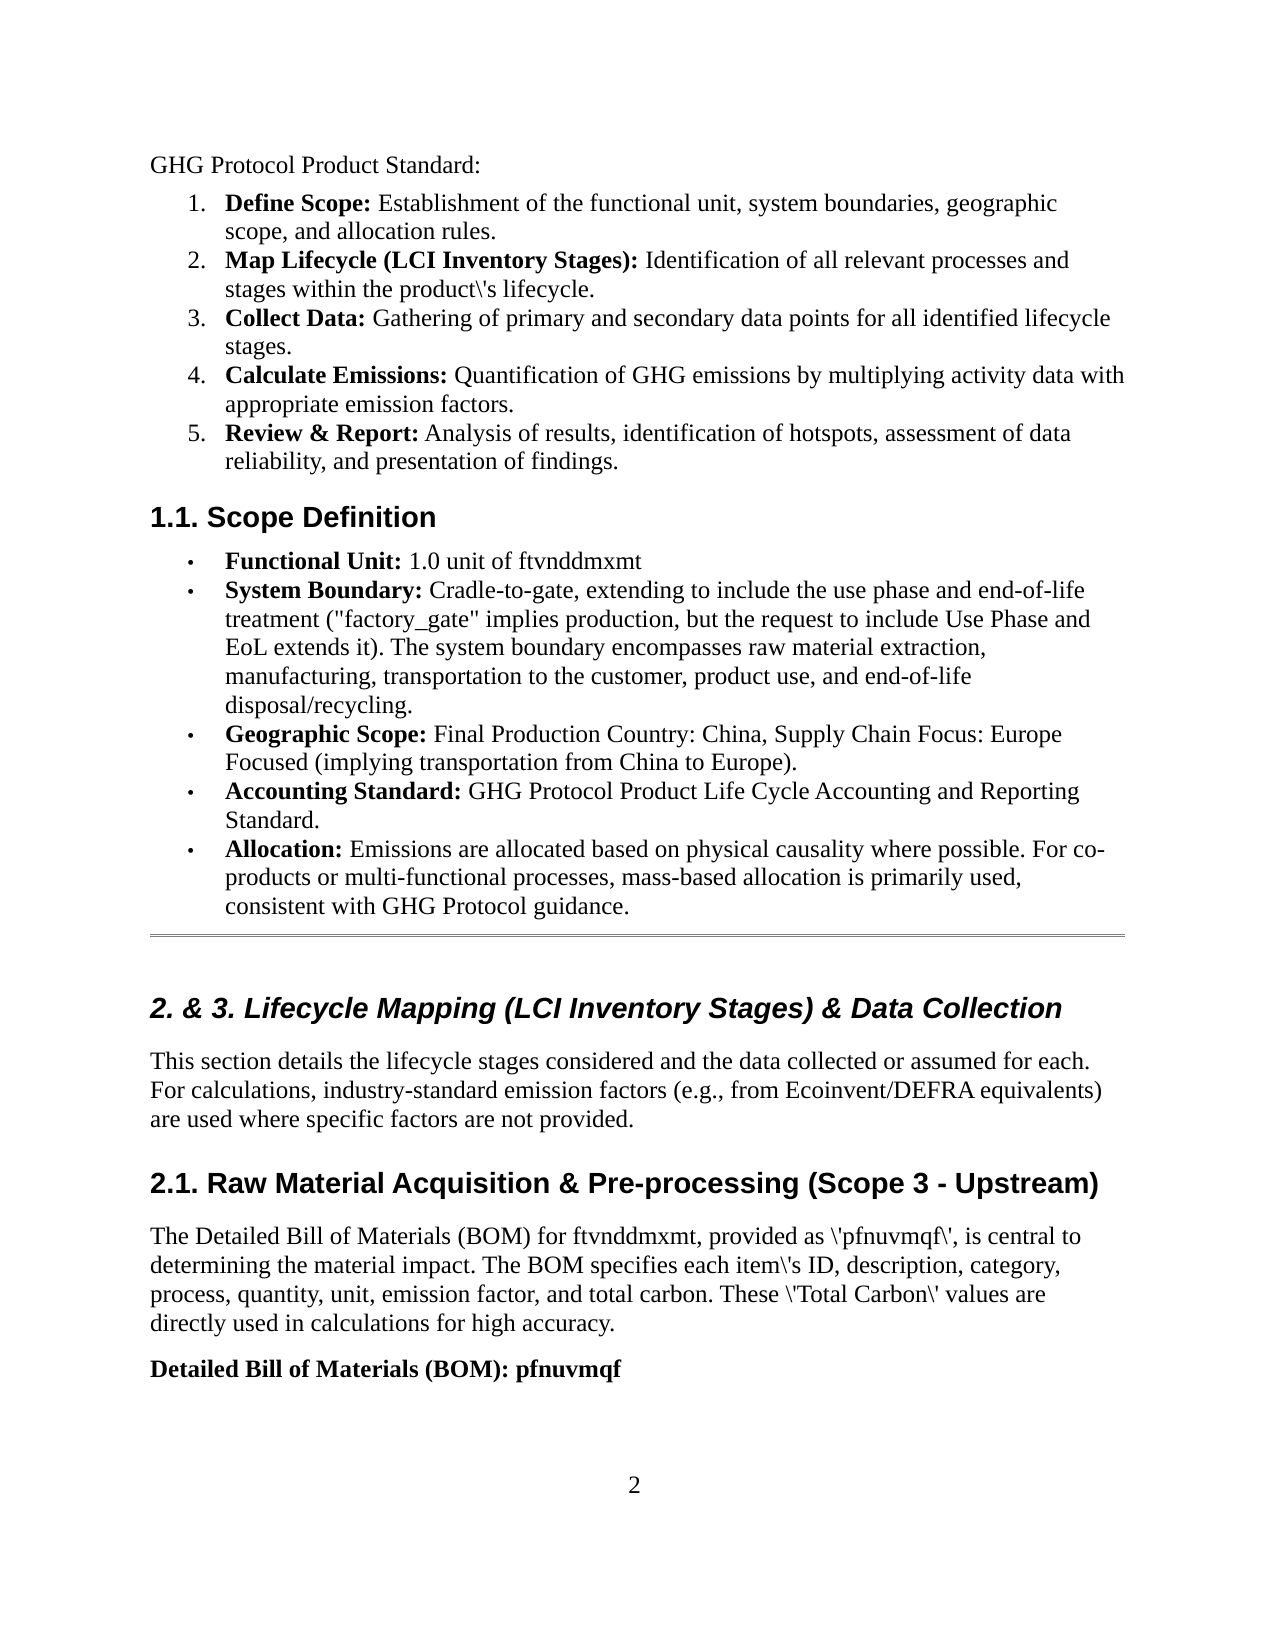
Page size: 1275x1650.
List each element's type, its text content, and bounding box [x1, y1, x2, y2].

text This section details the lifecycle stages considered and the data collected or assumed for each. For calculations, industry-standard emission factors (e.g., from Ecoinvent/DEFRA equivalents) are used where specific factors are not provided. [150, 1046, 1125, 1132]
list Accounting Standard: GHG Protocol Product Life Cycle Accounting and Reporting Standard. [187, 776, 1125, 834]
subtitle 2. & 3. Lifecycle Mapping (LCI Inventory Stages) & Data Collection [150, 991, 1125, 1025]
list Allocation: Emissions are allocated based on physical causality where possible. For co-products or multi-functional processes, mass-based allocation is primarily used, consistent with GHG Protocol guidance. [187, 834, 1125, 920]
list Geographic Scope: Final Production Country: China, Supply Chain Focus: Europe Focused (implying transportation from China to Europe). [187, 719, 1125, 776]
subtitle 2.1. Raw Material Acquisition & Pre-processing (Scope 3 - Upstream) [150, 1166, 1125, 1200]
list Review & Report: Analysis of results, identification of hotspots, assessment of data reliability, and presentation of findings. [187, 418, 1125, 475]
text GHG Protocol Product Standard: [150, 150, 1125, 179]
list Functional Unit: 1.0 unit of ftvnddmxmt [187, 546, 1125, 575]
text The Detailed Bill of Materials (BOM) for ftvnddmxmt, provided as \'pfnuvmqf\', is central to determining the material impact. The BOM specifies each item\'s ID, description, category, process, quantity, unit, emission factor, and total carbon. These \'Total Carbon\' values are directly used in calculations for high accuracy. [150, 1221, 1125, 1336]
subtitle 1.1. Scope Definition [150, 500, 1125, 534]
list Collect Data: Gathering of primary and secondary data points for all identified lifecycle stages. [187, 303, 1125, 360]
list Define Scope: Establishment of the functional unit, system boundaries, geographic scope, and allocation rules. [187, 188, 1125, 245]
list Calculate Emissions: Quantification of GHG emissions by multiplying activity data with appropriate emission factors. [187, 360, 1125, 418]
list System Boundary: Cradle-to-gate, extending to include the use phase and end-of-life treatment ("factory_gate" implies production, but the request to include Use Phase and EoL extends it). The system boundary encompasses raw material extraction, manufacturing, transportation to the customer, product use, and end-of-life disposal/recycling. [187, 575, 1125, 719]
text Detailed Bill of Materials (BOM): pfnuvmqf [150, 1354, 1125, 1383]
list Map Lifecycle (LCI Inventory Stages): Identification of all relevant processes and stages within the product\'s lifecycle. [187, 245, 1125, 303]
